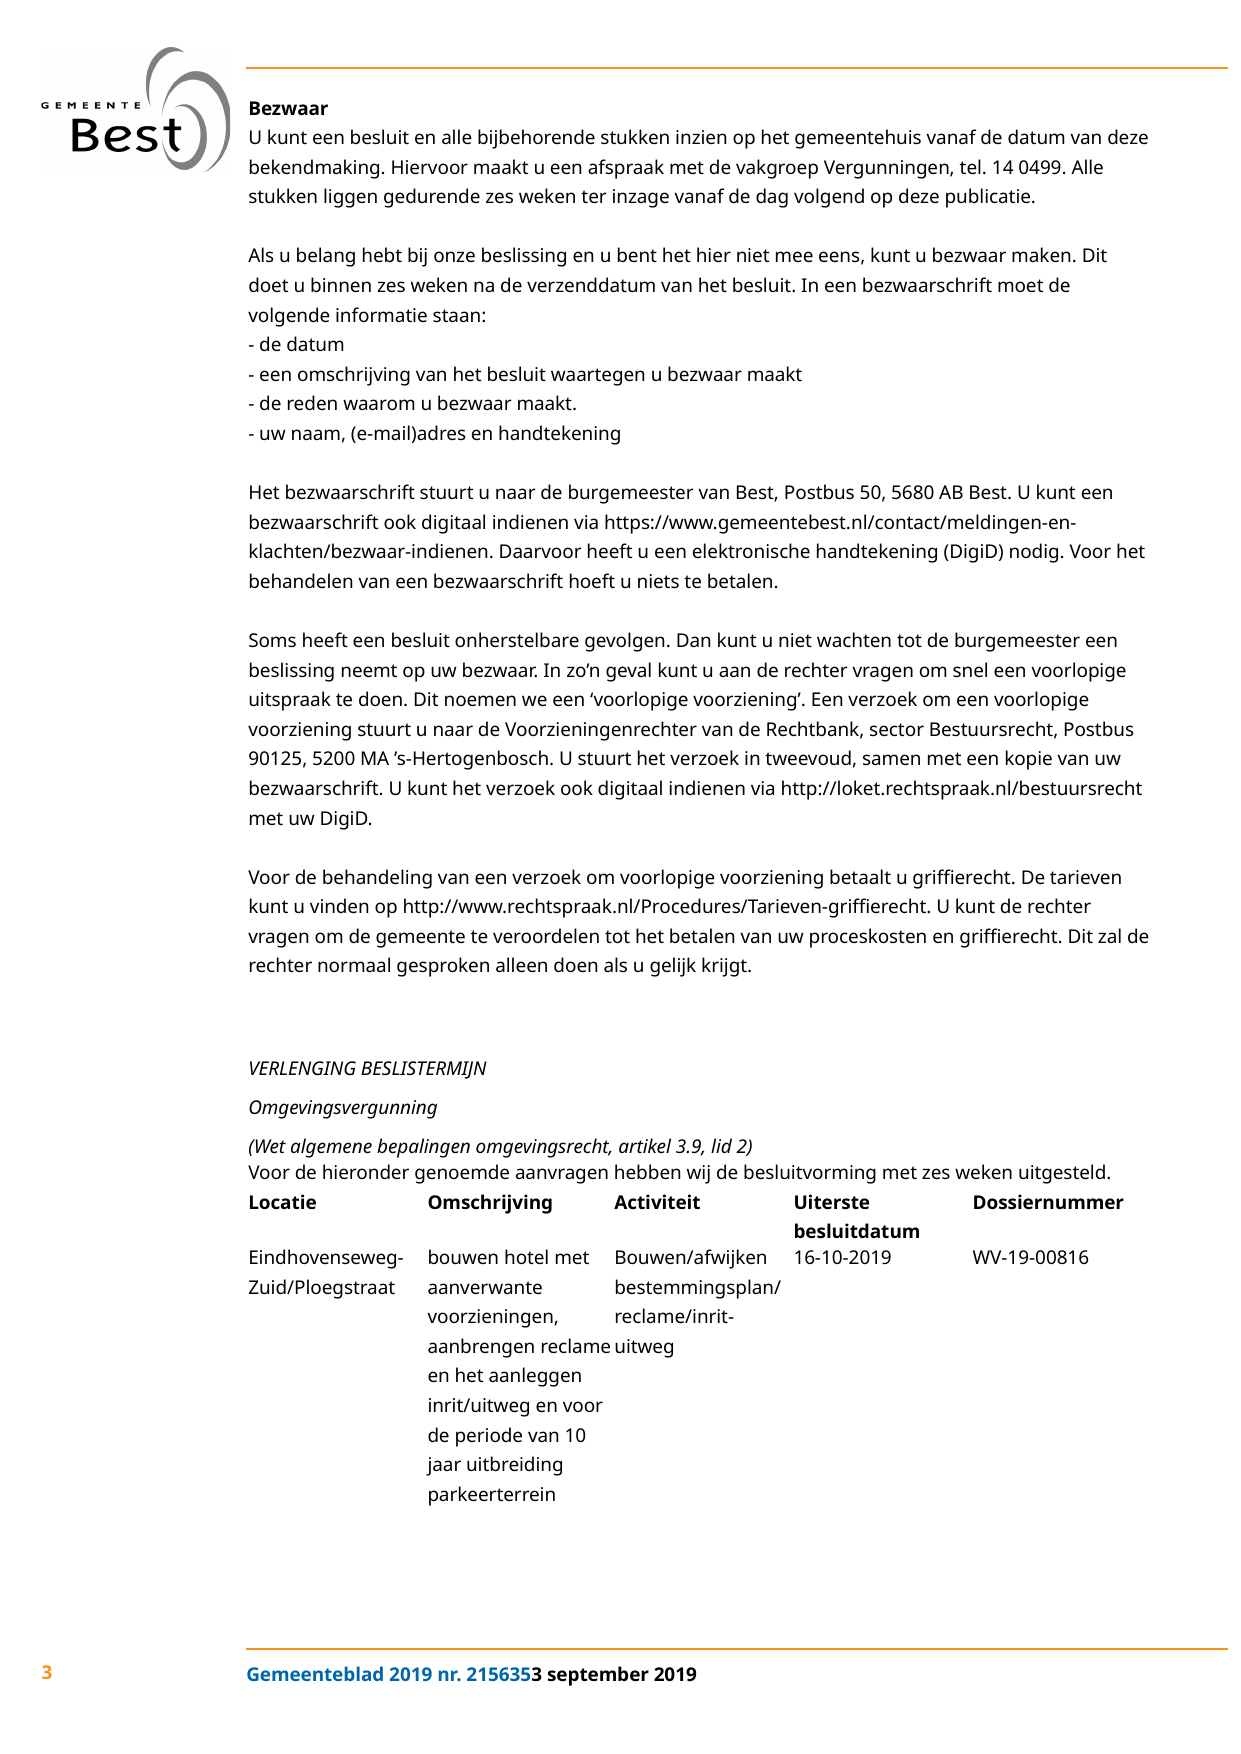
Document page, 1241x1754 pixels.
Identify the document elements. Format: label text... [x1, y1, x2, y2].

text - de reden waarom u bezwaar maakt. [248, 391, 1152, 416]
text - de datum [248, 331, 1152, 357]
table_header Uiterste besluitdatum [793, 1189, 972, 1244]
picture [41, 47, 231, 172]
text - een omschrijving van het besluit waartegen u bezwaar maakt [248, 361, 1152, 387]
table_cell WV-19-00816 [973, 1244, 1152, 1507]
text Het bezwaarschrift stuurt u naar de burgemeester van Best, Postbus 50, 5680 AB Best. U kunt een bezwaarschrift ook digitaal indienen via https://www.gemeentebest.nl/contact/meldingen-en-klachten/bezwaar-indienen. Daarvoor heeft u een elektronische handtekening (DigiD) nodig. Voor het behandelen van een bezwaarschrift hoeft u niets te betalen. [248, 479, 1152, 594]
text - uw naam, (e-mail)adres en handtekening [248, 420, 1152, 446]
text Voor de behandeling van een verzoek om voorlopige voorziening betaalt u griffierecht. De tarieven kunt u vinden op http://www.rechtspraak.nl/Procedures/Tarieven-griffierecht. U kunt de rechter vragen om de gemeente te veroordelen tot het betalen van uw proceskosten en griffierecht. Dit zal de rechter normaal gesproken alleen doen als u gelijk krijgt. [248, 864, 1152, 978]
table_cell 16-10-2019 [793, 1244, 972, 1507]
text Bezwaar [248, 95, 1152, 121]
table_cell Eindhovenseweg-Zuid/Ploegstraat [248, 1244, 427, 1507]
table_cell bouwen hotel met aanverwante voorzieningen, aanbrengen reclame en het aanleggen inrit/uitweg en voor de periode van 10 jaar uitbreiding parkeerterrein [427, 1244, 614, 1507]
text Soms heeft een besluit onherstelbare gevolgen. Dan kunt u niet wachten tot de burgemeester een beslissing neemt op uw bezwaar. In zo’n geval kunt u aan de rechter vragen om snel een voorlopige uitspraak te doen. Dit noemen we een ‘voorlopige voorziening’. Een verzoek om een voorlopige voorziening stuurt u naar de Voorzieningenrechter van de Rechtbank, sector Bestuursrecht, Postbus 90125, 5200 MA ’s-Hertogenbosch. U stuurt het verzoek in tweevoud, samen met een kopie van uw bezwaarschrift. U kunt het verzoek ook digitaal indienen via http://loket.rechtspraak.nl/bestuursrecht met uw DigiD. [248, 627, 1152, 831]
table_header Locatie [248, 1189, 427, 1244]
table_header Activiteit [614, 1189, 793, 1244]
text (Wet algemene bepalingen omgevingsrecht, artikel 3.9, lid 2) [248, 1133, 1152, 1159]
text Als u belang hebt bij onze beslissing en u bent het hier niet mee eens, kunt u bezwaar maken. Dit doet u binnen zes weken na de verzenddatum van het besluit. In een bezwaarschrift moet de volgende informatie staan: [248, 243, 1152, 328]
table_cell Bouwen/afwijken bestemmingsplan/ reclame/inrit-uitweg [614, 1244, 793, 1507]
text Omgevingsvergunning [248, 1094, 1152, 1120]
text VERLENGING BESLISTERMIJN [248, 1055, 1152, 1081]
table_header Dossiernummer [973, 1189, 1152, 1244]
text U kunt een besluit en alle bijbehorende stukken inzien op het gemeentehuis vanaf de datum van deze bekendmaking. Hiervoor maakt u een afspraak met de vakgroep Vergunningen, tel. 14 0499. Alle stukken liggen gedurende zes weken ter inzage vanaf de dag volgend op deze publicatie. [248, 124, 1152, 209]
table_header Omschrijving [427, 1189, 614, 1244]
text Voor de hieronder genoemde aanvragen hebben wij de besluitvorming met zes weken uitgesteld. [248, 1159, 1152, 1185]
